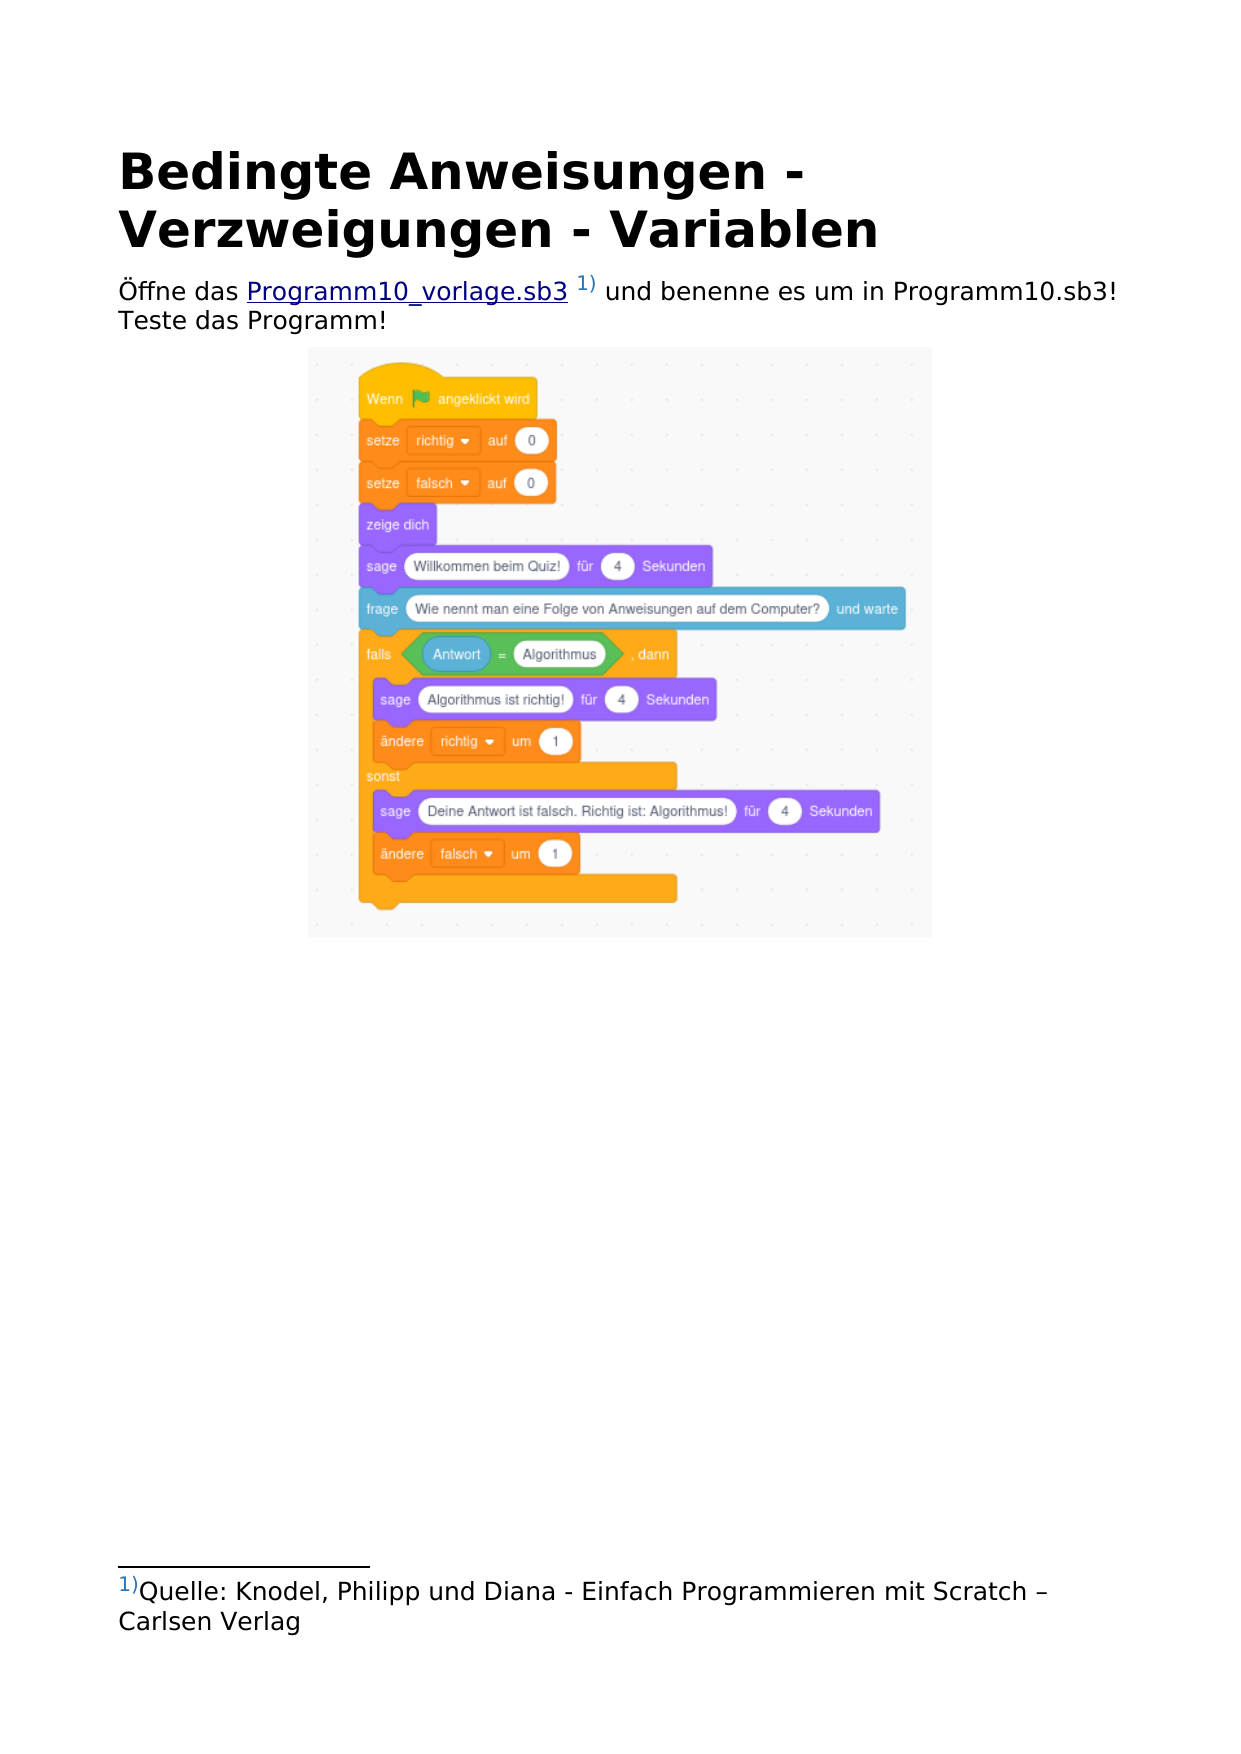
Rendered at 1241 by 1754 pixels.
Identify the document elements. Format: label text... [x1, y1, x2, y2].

text Quelle: Knodel, Philipp und Diana - Einfach Programmieren mit Scratch – Carlsen Verlag [118, 1573, 1122, 1636]
text Öffne das Programm10_vorlage.sb3 und benenne es um in Programm10.sb3! Teste das Programm! [118, 272, 1122, 335]
subtitle Bedingte Anweisungen - Verzweigungen - Variablen [118, 143, 1122, 259]
picture [307, 347, 933, 938]
